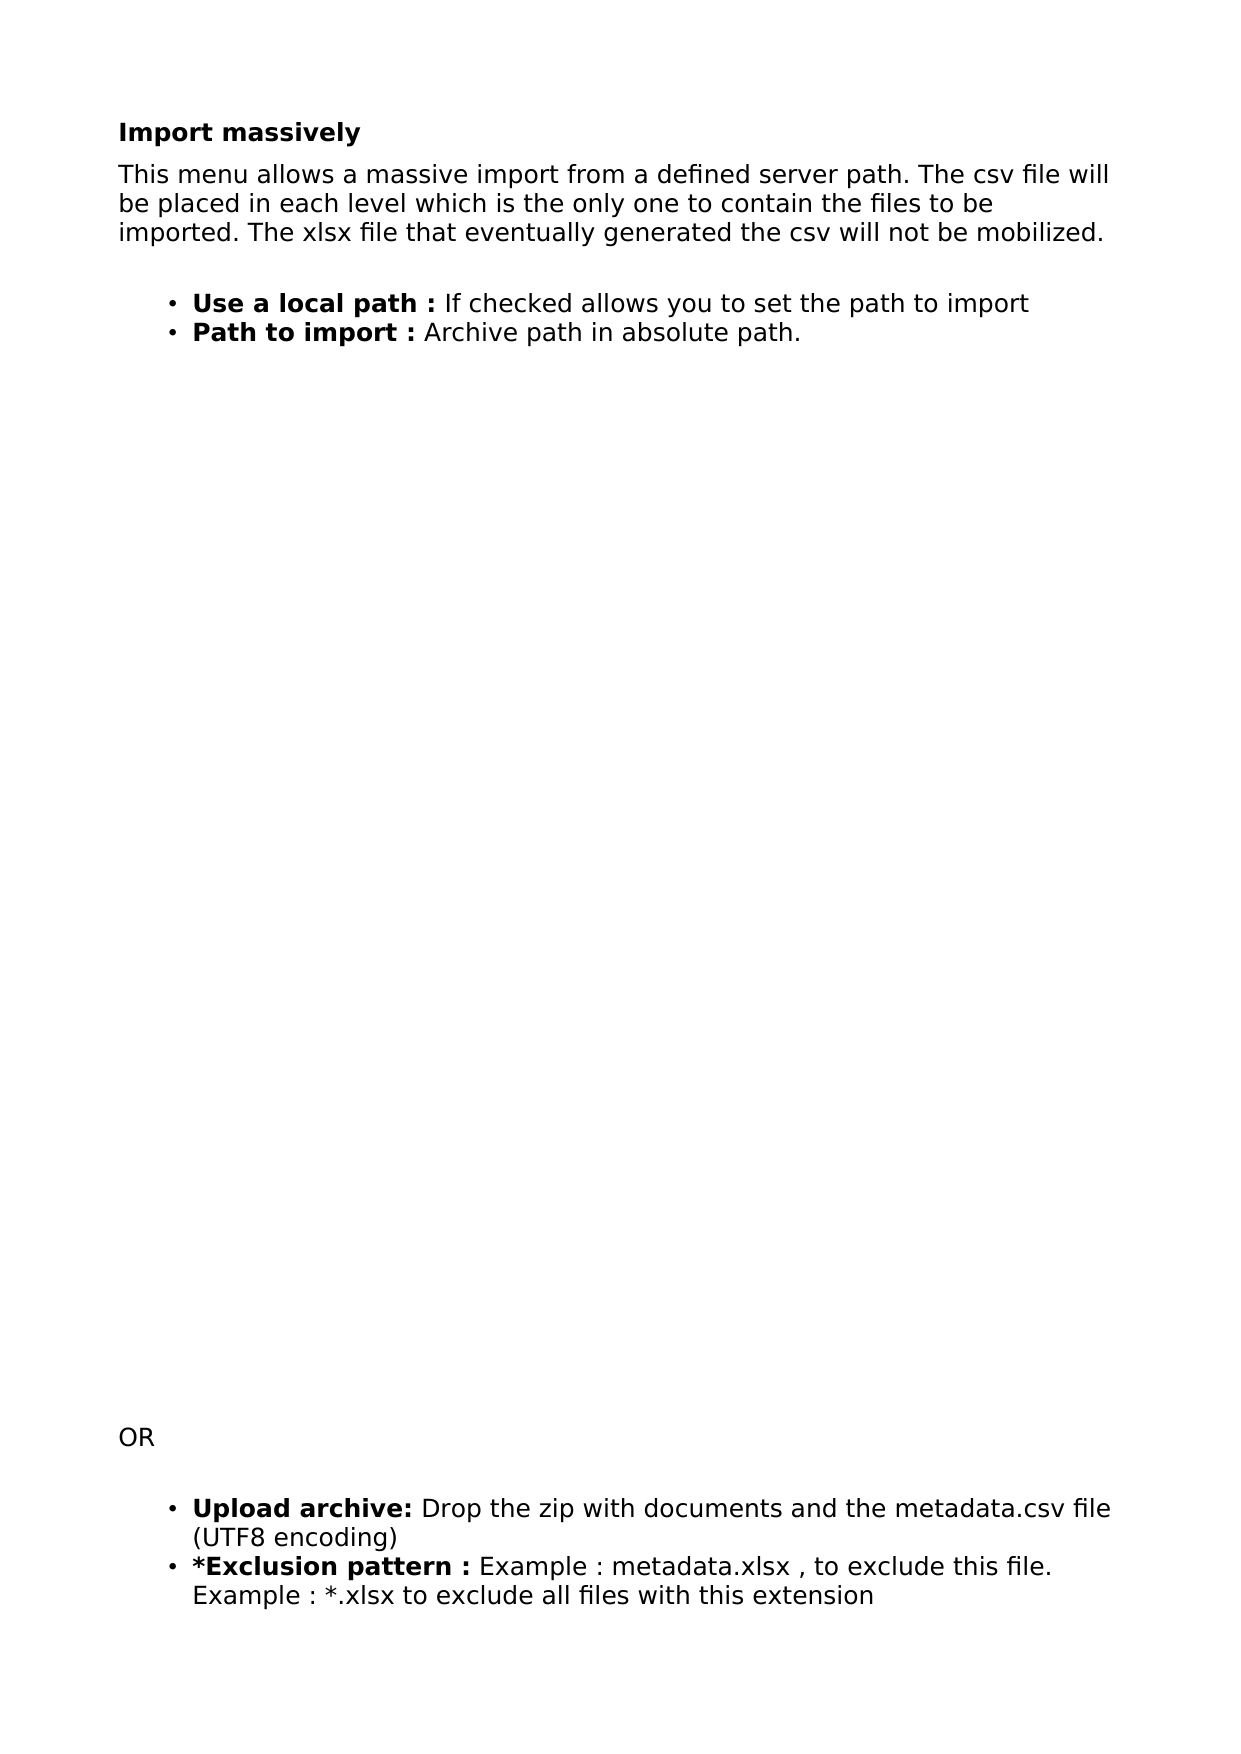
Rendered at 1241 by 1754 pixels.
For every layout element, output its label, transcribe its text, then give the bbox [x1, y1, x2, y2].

list Path to import : Archive path in absolute path. [177, 318, 1122, 348]
text This menu allows a massive import from a defined server path. The csv file will be placed in each level which is the only one to contain the files to be imported. The xlsx file that eventually generated the csv will not be mobilized. [118, 160, 1122, 247]
text OR [118, 1423, 1122, 1452]
list *Exclusion pattern : Example : metadata.xlsx , to exclude this file. Example : *.xlsx to exclude all files with this extension [177, 1552, 1122, 1611]
list Use a local path : If checked allows you to set the path to import [177, 289, 1122, 318]
list Upload archive: Drop the zip with documents and the metadata.csv file (UTF8 encoding) [177, 1494, 1122, 1552]
subtitle Import massively [118, 118, 1122, 147]
